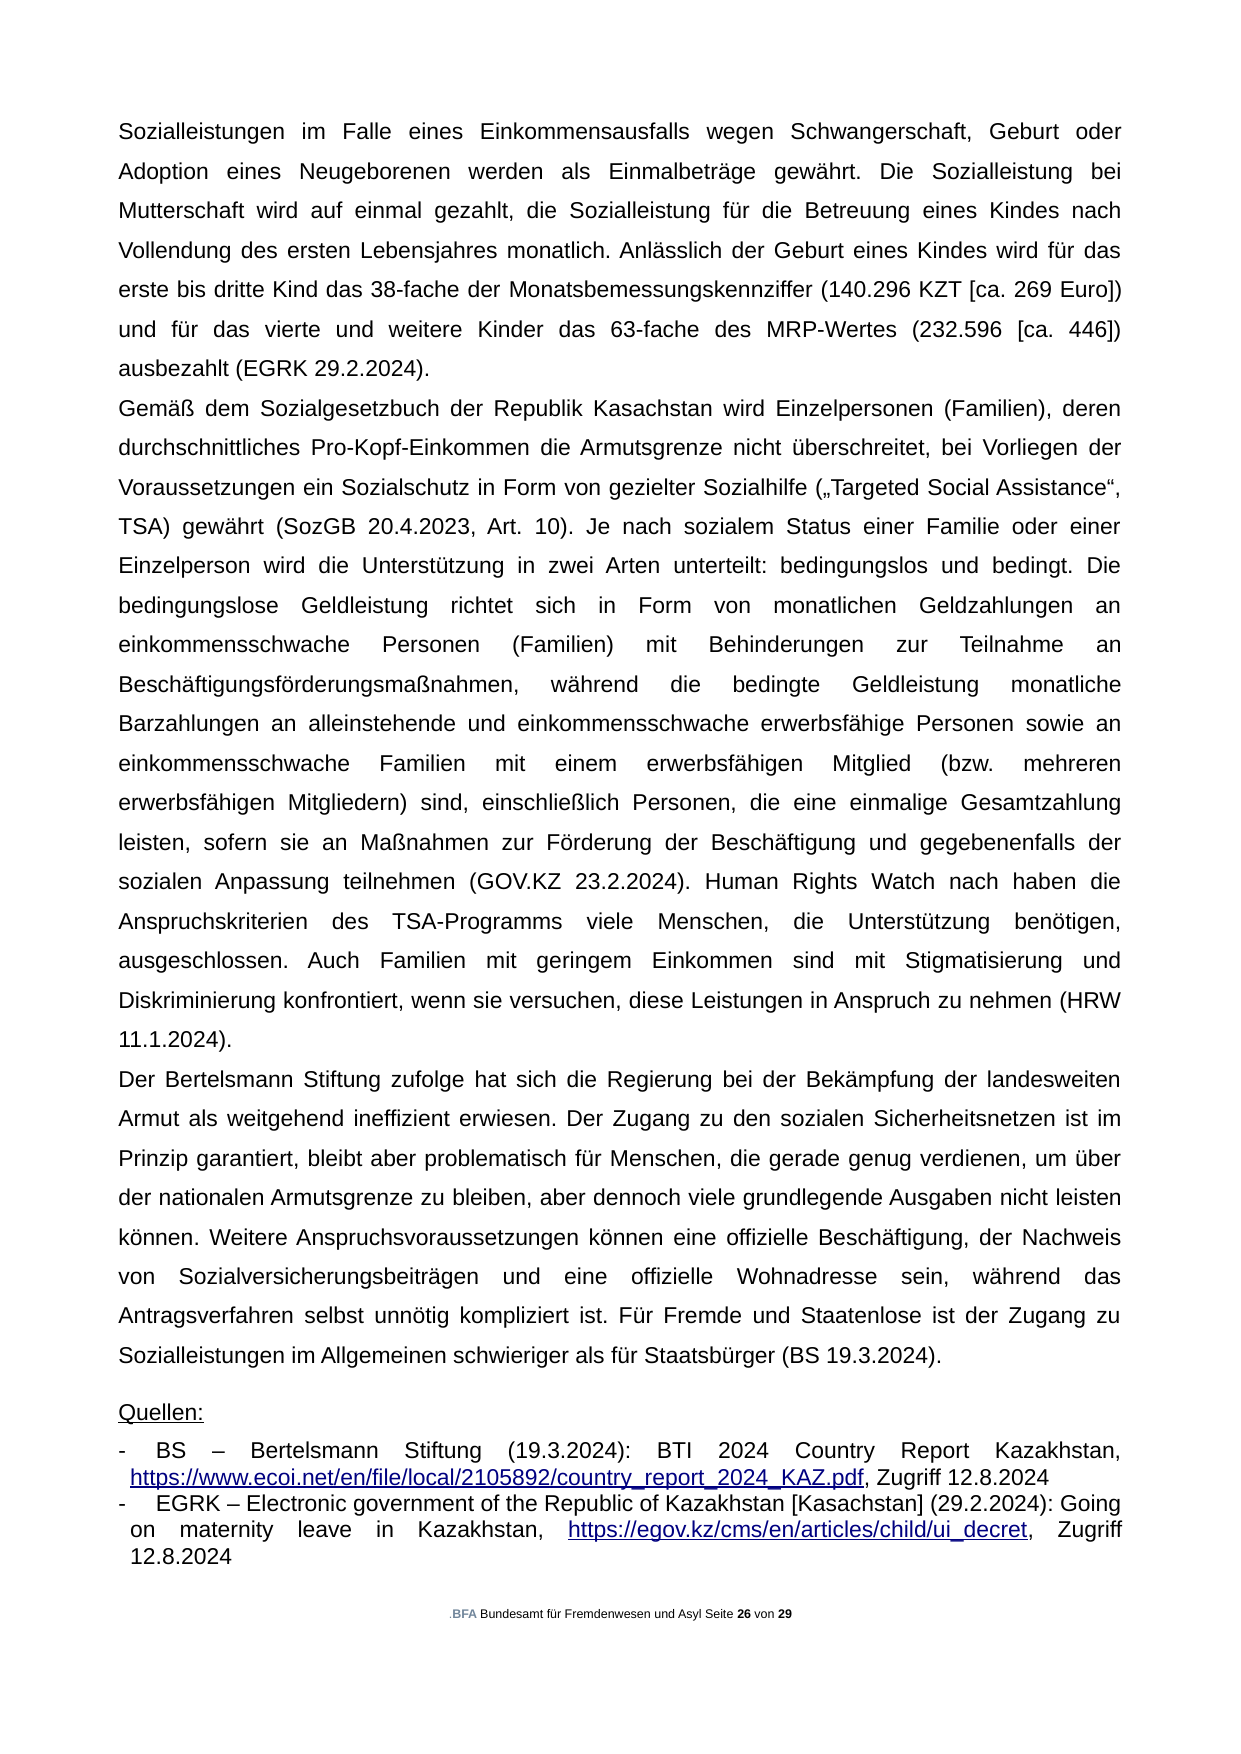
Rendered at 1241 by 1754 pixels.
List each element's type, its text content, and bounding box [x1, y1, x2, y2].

text Der Bertelsmann Stiftung zufolge hat sich die Regierung bei der Bekämpfung der landesweiten Armut als weitgehend ineffizient erwiesen. Der Zugang zu den sozialen Sicherheitsnetzen ist im Prinzip garantiert, bleibt aber problematisch für Menschen, die gerade genug verdienen, um über der nationalen Armutsgrenze zu bleiben, aber dennoch viele grundlegende Ausgaben nicht leisten können. Weitere Anspruchsvoraussetzungen können eine offizielle Beschäftigung, der Nachweis von Sozialversicherungsbeiträgen und eine offizielle Wohnadresse sein, während das Antragsverfahren selbst unnötig kompliziert ist. Für Fremde und Staatenlose ist der Zugang zu Sozialleistungen im Allgemeinen schwieriger als für Staatsbürger (BS 19.3.2024). [118, 1066, 1122, 1368]
text Sozialleistungen im Falle eines Einkommensausfalls wegen Schwangerschaft, Geburt oder Adoption eines Neugeborenen werden als Einmalbeträge gewährt. Die Sozialleistung bei Mutterschaft wird auf einmal gezahlt, die Sozialleistung für die Betreuung eines Kindes nach Vollendung des ersten Lebensjahres monatlich. Anlässlich der Geburt eines Kindes wird für das erste bis dritte Kind das 38-fache der Monatsbemessungskennziffer (140.296 KZT [ca. 269 Euro]) und für das vierte und weitere Kinder das 63-fache des MRP-Wertes (232.596 [ca. 446]) ausbezahlt (EGRK 29.2.2024). [118, 118, 1122, 381]
list BS – Bertelsmann Stiftung (19.3.2024): BTI 2024 Country Report Kazakhstan, https://www.ecoi.net/en/file/local/2105892/country_report_2024_KAZ.pdf, Zugriff 12.8.2024 [118, 1437, 1122, 1490]
text Gemäß dem Sozialgesetzbuch der Republik Kasachstan wird Einzelpersonen (Familien), deren durchschnittliches Pro-Kopf-Einkommen die Armutsgrenze nicht überschreitet, bei Vorliegen der Voraussetzungen ein Sozialschutz in Form von gezielter Sozialhilfe („Targeted Social Assistance“, TSA) gewährt (SozGB 20.4.2023, Art. 10). Je nach sozialem Status einer Familie oder einer Einzelperson wird die Unterstützung in zwei Arten unterteilt: bedingungslos und bedingt. Die bedingungslose Geldleistung richtet sich in Form von monatlichen Geldzahlungen an einkommensschwache Personen (Familien) mit Behinderungen zur Teilnahme an Beschäftigungsförderungsmaßnahmen, während die bedingte Geldleistung monatliche Barzahlungen an alleinstehende und einkommensschwache erwerbsfähige Personen sowie an einkommensschwache Familien mit einem erwerbsfähigen Mitglied (bzw. mehreren erwerbsfähigen Mitgliedern) sind, einschließlich Personen, die eine einmalige Gesamtzahlung leisten, sofern sie an Maßnahmen zur Förderung der Beschäftigung und gegebenenfalls der sozialen Anpassung teilnehmen (GOV.KZ 23.2.2024). Human Rights Watch nach haben die Anspruchskriterien des TSA-Programms viele Menschen, die Unterstützung benötigen, ausgeschlossen. Auch Familien mit geringem Einkommen sind mit Stigmatisierung und Diskriminierung konfrontiert, wenn sie versuchen, diese Leistungen in Anspruch zu nehmen (HRW 11.1.2024). [118, 394, 1122, 1052]
text Quellen: [118, 1399, 1122, 1426]
list EGRK – Electronic government of the Republic of Kazakhstan [Kasachstan] (29.2.2024): Going on maternity leave in Kazakhstan, https://egov.kz/cms/en/articles/child/ui_decret, Zugriff 12.8.2024 [118, 1490, 1122, 1569]
